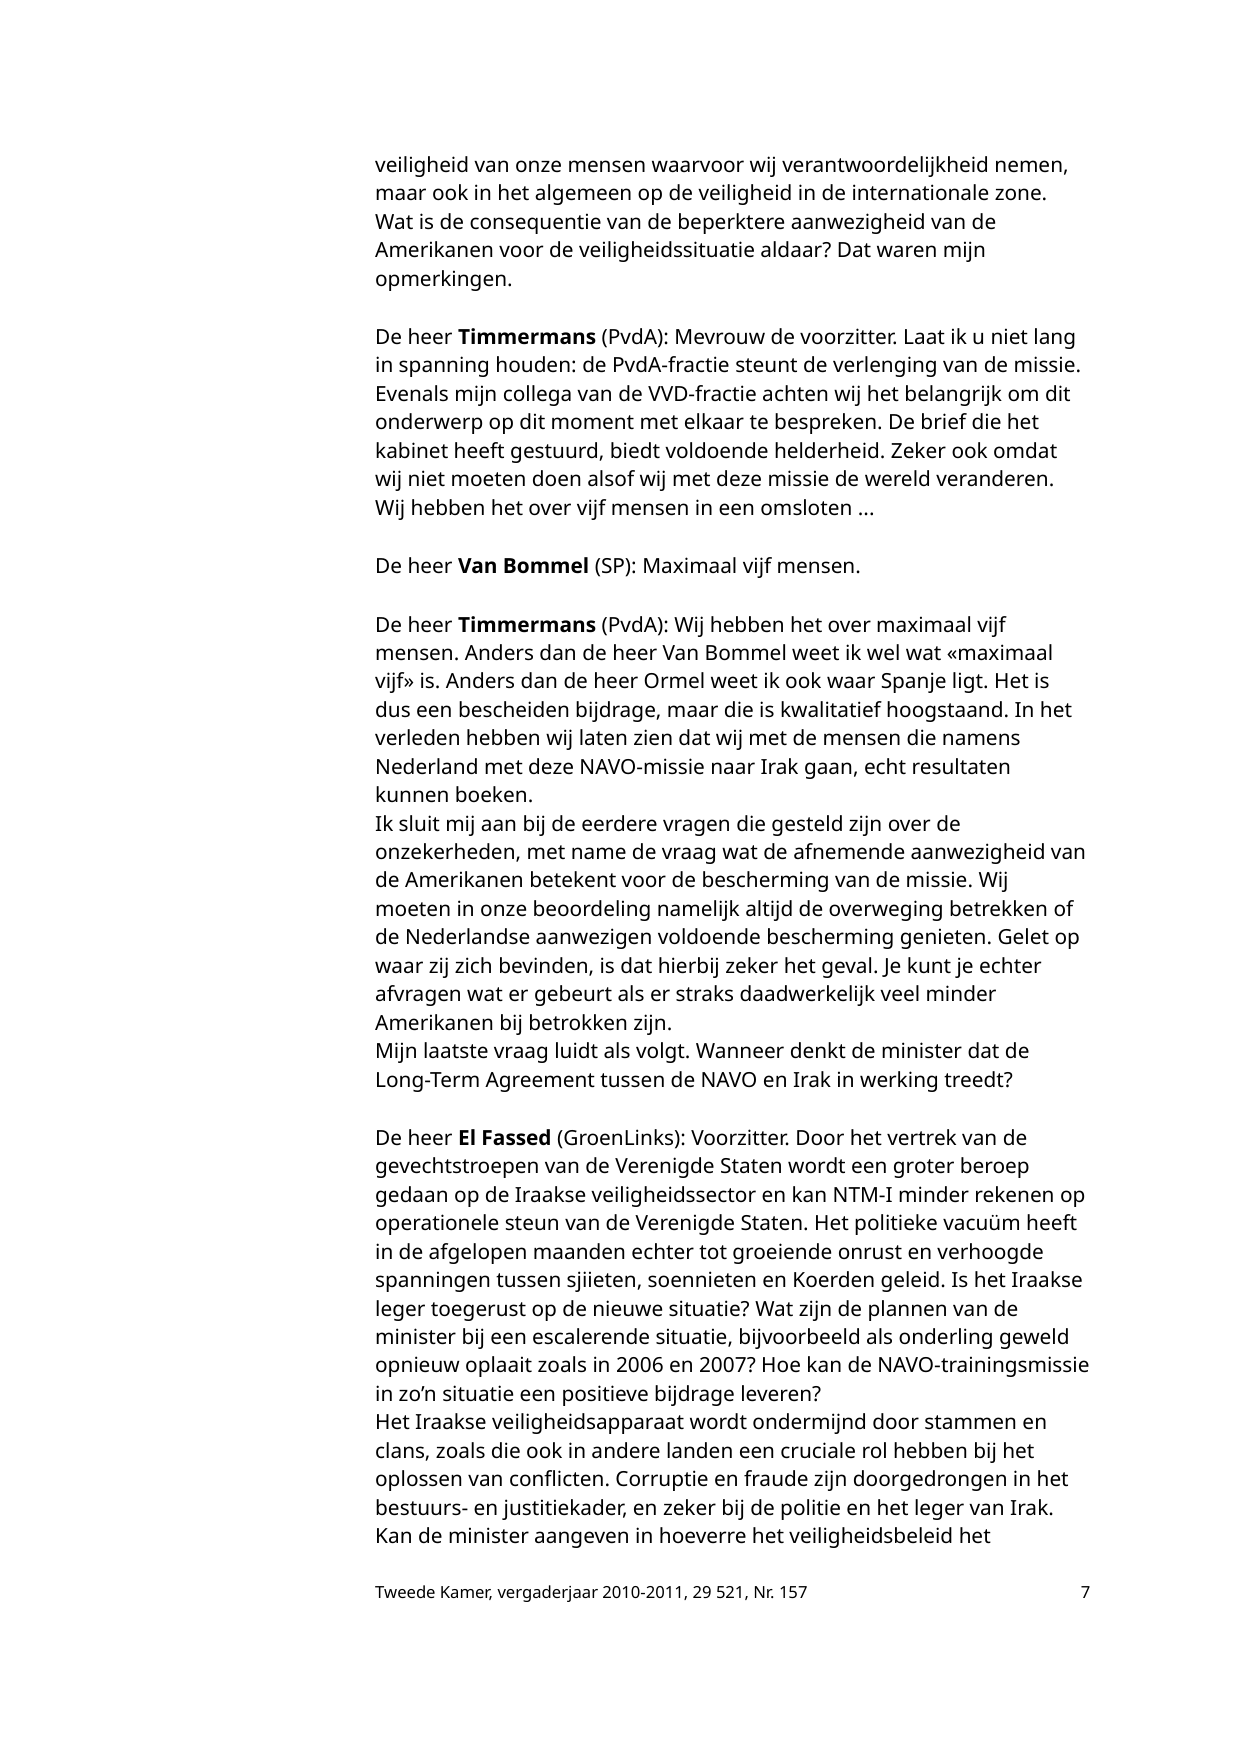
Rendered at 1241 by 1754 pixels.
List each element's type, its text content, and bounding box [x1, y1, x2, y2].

text De heer El Fassed (GroenLinks): Voorzitter. Door het vertrek van de gevechtstroepen van de Verenigde Staten wordt een groter beroep gedaan op de Iraakse veiligheidssector en kan NTM-I minder rekenen op operationele steun van de Verenigde Staten. Het politieke vacuüm heeft in de afgelopen maanden echter tot groeiende onrust en verhoogde spanningen tussen sjiieten, soennieten en Koerden geleid. Is het Iraakse leger toegerust op de nieuwe situatie? Wat zijn de plannen van de minister bij een escalerende situatie, bijvoorbeeld als onderling geweld opnieuw oplaait zoals in 2006 en 2007? Hoe kan de NAVO-trainingsmissie in zo’n situatie een positieve bijdrage leveren? [375, 1123, 1090, 1407]
text De heer Timmermans (PvdA): Mevrouw de voorzitter. Laat ik u niet lang in spanning houden: de PvdA-fractie steunt de verlenging van de missie. Evenals mijn collega van de VVD-fractie achten wij het belangrijk om dit onderwerp op dit moment met elkaar te bespreken. De brief die het kabinet heeft gestuurd, biedt voldoende helderheid. Zeker ook omdat wij niet moeten doen alsof wij met deze missie de wereld veranderen. Wij hebben het over vijf mensen in een omsloten ... [375, 322, 1090, 521]
text veiligheid van onze mensen waarvoor wij verantwoordelijkheid nemen, maar ook in het algemeen op de veiligheid in de internationale zone. Wat is de consequentie van de beperktere aanwezigheid van de Amerikanen voor de veiligheidssituatie aldaar? Dat waren mijn opmerkingen. [375, 150, 1090, 292]
text De heer Van Bommel (SP): Maximaal vijf mensen. [375, 551, 1090, 580]
text De heer Timmermans (PvdA): Wij hebben het over maximaal vijf mensen. Anders dan de heer Van Bommel weet ik wel wat «maximaal vijf» is. Anders dan de heer Ormel weet ik ook waar Spanje ligt. Het is dus een bescheiden bijdrage, maar die is kwalitatief hoogstaand. In het verleden hebben wij laten zien dat wij met de mensen die namens Nederland met deze NAVO-missie naar Irak gaan, echt resultaten kunnen boeken. [375, 610, 1090, 809]
text Het Iraakse veiligheidsapparaat wordt ondermijnd door stammen en clans, zoals die ook in andere landen een cruciale rol hebben bij het oplossen van conflicten. Corruptie en fraude zijn doorgedrongen in het bestuurs- en justitiekader, en zeker bij de politie en het leger van Irak. Kan de minister aangeven in hoeverre het veiligheidsbeleid het [375, 1407, 1090, 1550]
text Mijn laatste vraag luidt als volgt. Wanneer denkt de minister dat de Long-Term Agreement tussen de NAVO en Irak in werking treedt? [375, 1036, 1090, 1093]
text Ik sluit mij aan bij de eerdere vragen die gesteld zijn over de onzekerheden, met name de vraag wat de afnemende aanwezigheid van de Amerikanen betekent voor de bescherming van de missie. Wij moeten in onze beoordeling namelijk altijd de overweging betrekken of de Nederlandse aanwezigen voldoende bescherming genieten. Gelet op waar zij zich bevinden, is dat hierbij zeker het geval. Je kunt je echter afvragen wat er gebeurt als er straks daadwerkelijk veel minder Amerikanen bij betrokken zijn. [375, 809, 1090, 1036]
